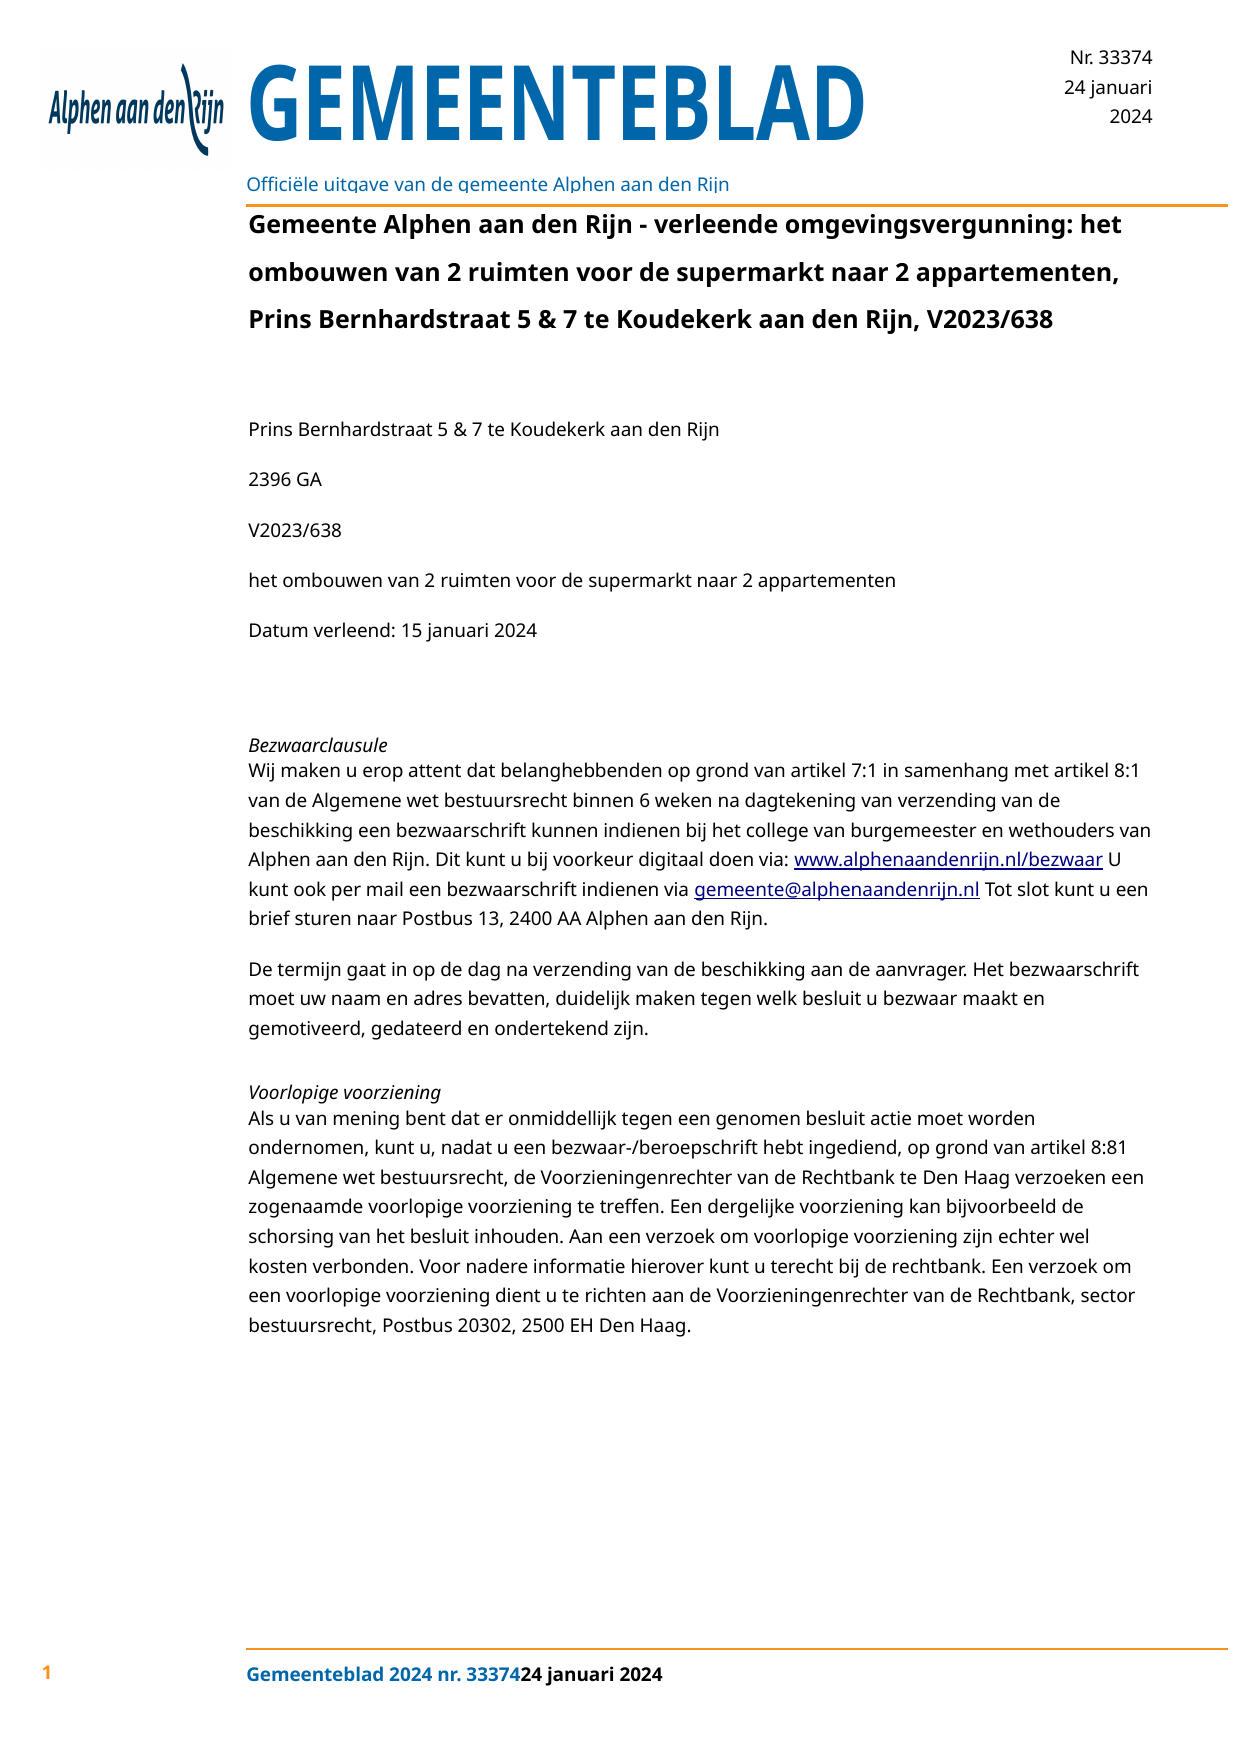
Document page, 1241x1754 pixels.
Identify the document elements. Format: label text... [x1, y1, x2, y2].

text het ombouwen van 2 ruimten voor de supermarkt naar 2 appartementen [248, 567, 1152, 593]
text 2396 GA [248, 466, 1152, 492]
text Bezwaarclausule [248, 732, 1152, 758]
picture [41, 47, 231, 172]
text Gemeente Alphen aan den Rijn - verleende omgevingsvergunning: het ombouwen van 2 ruimten voor de supermarkt naar 2 appartementen, Prins Bernhardstraat 5 & 7 te Koudekerk aan den Rijn, V2023/638 [248, 207, 1152, 336]
text Wij maken u erop attent dat belanghebbenden op grond van artikel 7:1 in samenhang met artikel 8:1 van de Algemene wet bestuursrecht binnen 6 weken na dagtekening van verzending van de beschikking een bezwaarschrift kunnen indienen bij het college van burgemeester en wethouders van Alphen aan den Rijn. Dit kunt u bij voorkeur digitaal doen via: www.alphenaandenrijn.nl/bezwaar U kunt ook per mail een bezwaarschrift indienen via gemeente@alphenaandenrijn.nl Tot slot kunt u een brief sturen naar Postbus 13, 2400 AA Alphen aan den Rijn. [248, 758, 1152, 931]
text V2023/638 [248, 517, 1152, 542]
text Als u van mening bent dat er onmiddellijk tegen een genomen besluit actie moet worden ondernomen, kunt u, nadat u een bezwaar-/beroepschrift hebt ingediend, op grond van artikel 8:81 Algemene wet bestuursrecht, de Voorzieningenrechter van de Rechtbank te Den Haag verzoeken een zogenaamde voorlopige voorziening te treffen. Een dergelijke voorziening kan bijvoorbeeld de schorsing van het besluit inhouden. Aan een verzoek om voorlopige voorziening zijn echter wel kosten verbonden. Voor nadere informatie hierover kunt u terecht bij de rechtbank. Een verzoek om een voorlopige voorziening dient u te richten aan de Voorzieningenrechter van de Rechtbank, sector bestuursrecht, Postbus 20302, 2500 EH Den Haag. [248, 1105, 1152, 1338]
text Prins Bernhardstraat 5 & 7 te Koudekerk aan den Rijn [248, 416, 1152, 442]
text De termijn gaat in op de dag na verzending van de beschikking aan de aanvrager. Het bezwaarschrift moet uw naam en adres bevatten, duidelijk maken tegen welk besluit u bezwaar maakt en gemotiveerd, gedateerd en ondertekend zijn. [248, 956, 1152, 1041]
text Voorlopige voorziening [248, 1079, 1152, 1105]
text Datum verleend: 15 januari 2024 [248, 618, 1152, 643]
